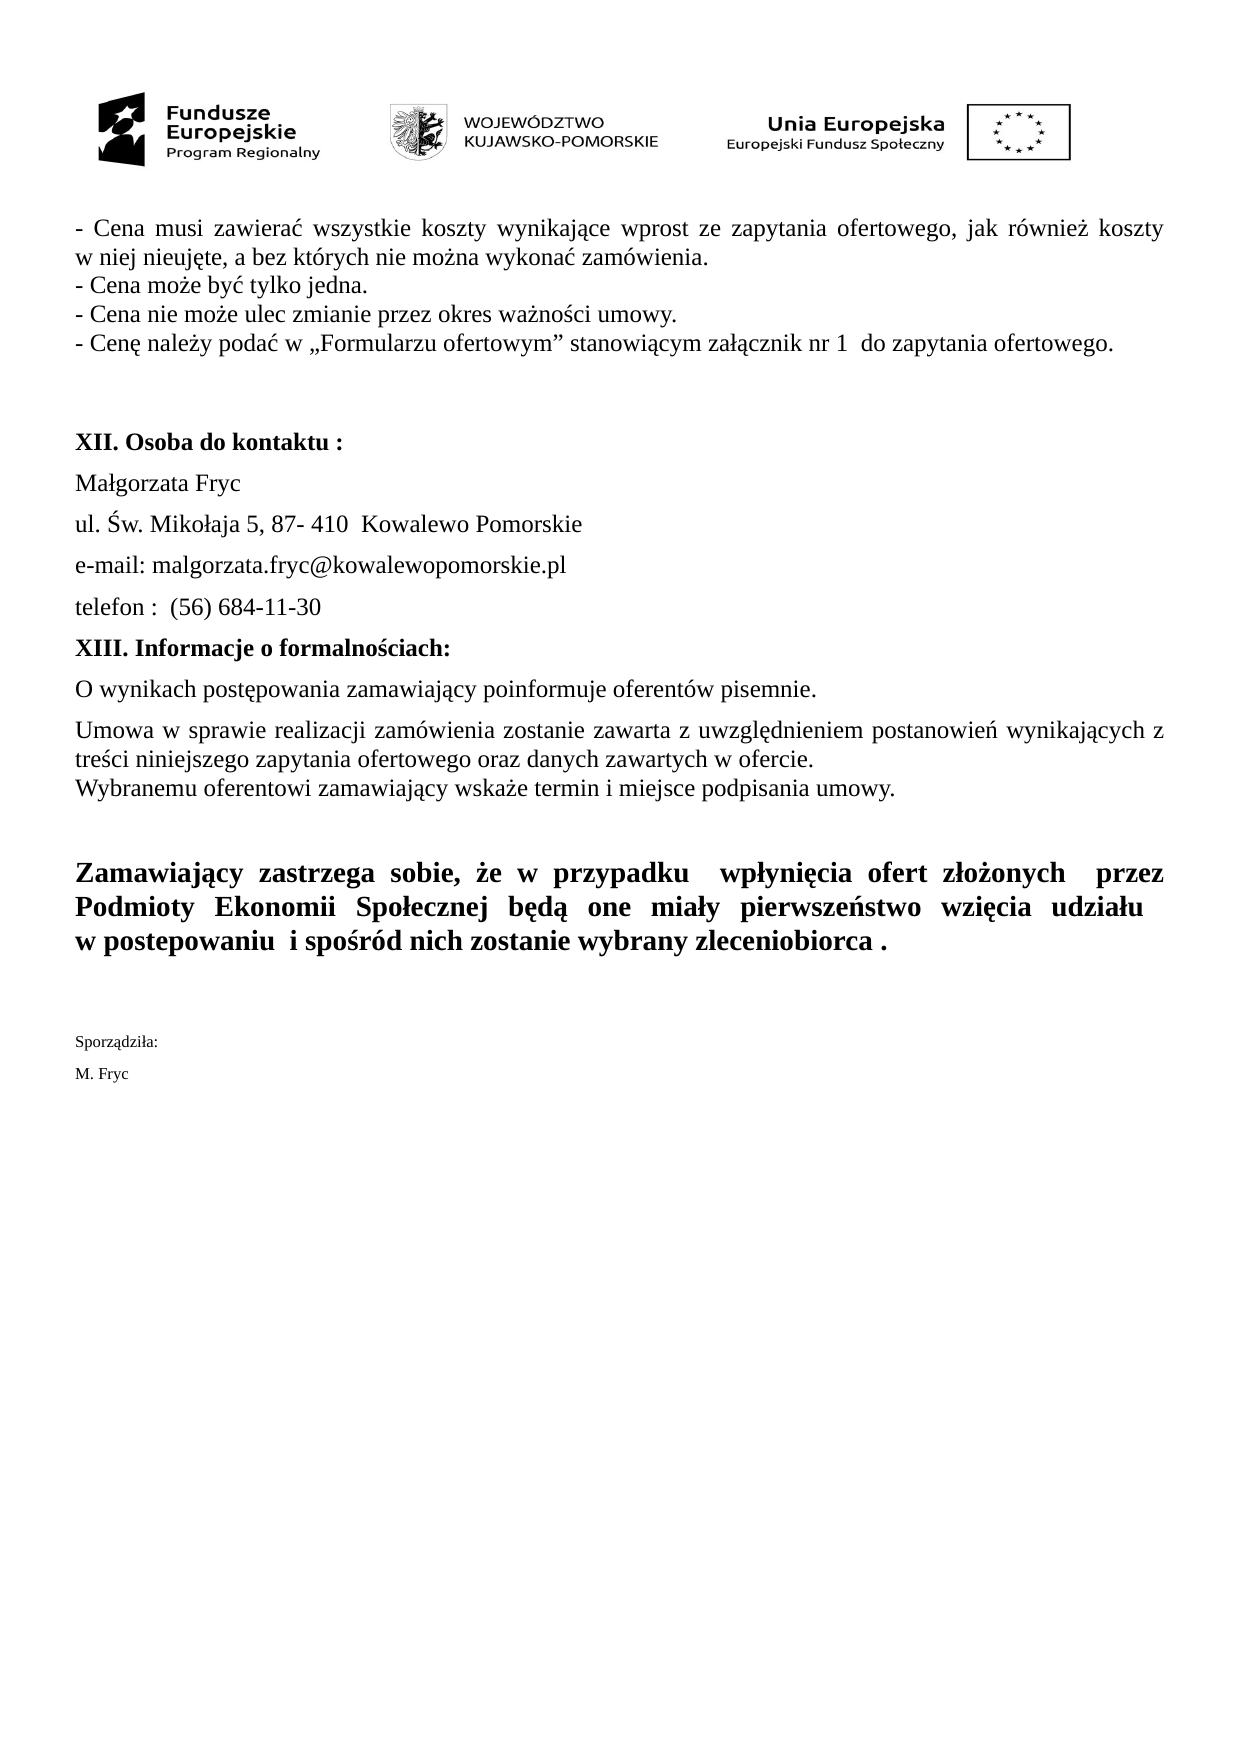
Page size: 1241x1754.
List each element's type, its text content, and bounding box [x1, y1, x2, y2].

text O wynikach postępowania zamawiający poinformuje oferentów pisemnie. [75, 674, 1165, 703]
text Zamawiający zastrzega sobie, że w przypadku wpłynięcia ofert złożonych przez Podmioty Ekonomii Społecznej będą one miały pierwszeństwo wzięcia udziału w postepowaniu i spośród nich zostanie wybrany zleceniobiorca . [75, 856, 1165, 956]
text telefon : (56) 684-11-30 [75, 592, 1165, 621]
text - Cenę należy podać w „Formularzu ofertowym” stanowiącym załącznik nr 1 do zapytania ofertowego. [75, 328, 1165, 357]
text - Cena musi zawierać wszystkie koszty wynikające wprost ze zapytania ofertowego, jak również koszty w niej nieujęte, a bez których nie można wykonać zamówienia. [75, 213, 1165, 271]
text - Cena może być tylko jedna. [75, 271, 1165, 299]
text Umowa w sprawie realizacji zamówienia zostanie zawarta z uwzględnieniem postanowień wynikających z treści niniejszego zapytania ofertowego oraz danych zawartych w ofercie. [75, 716, 1165, 773]
text Małgorzata Fryc [75, 468, 1165, 497]
text M. Fryc [75, 1064, 1165, 1083]
text XIII. Informacje o formalnościach: [75, 633, 1165, 662]
text ul. Św. Mikołaja 5, 87- 410 Kowalewo Pomorskie [75, 509, 1165, 538]
text XII. Osoba do kontaktu : [75, 427, 1165, 456]
text Sporządziła: [75, 1032, 1165, 1051]
text e-mail: malgorzata.fryc@kowalewopomorskie.pl [75, 551, 1165, 579]
text - Cena nie może ulec zmianie przez okres ważności umowy. [75, 299, 1165, 328]
text Wybranemu oferentowi zamawiający wskaże termin i miejsce podpisania umowy. [75, 773, 1165, 802]
